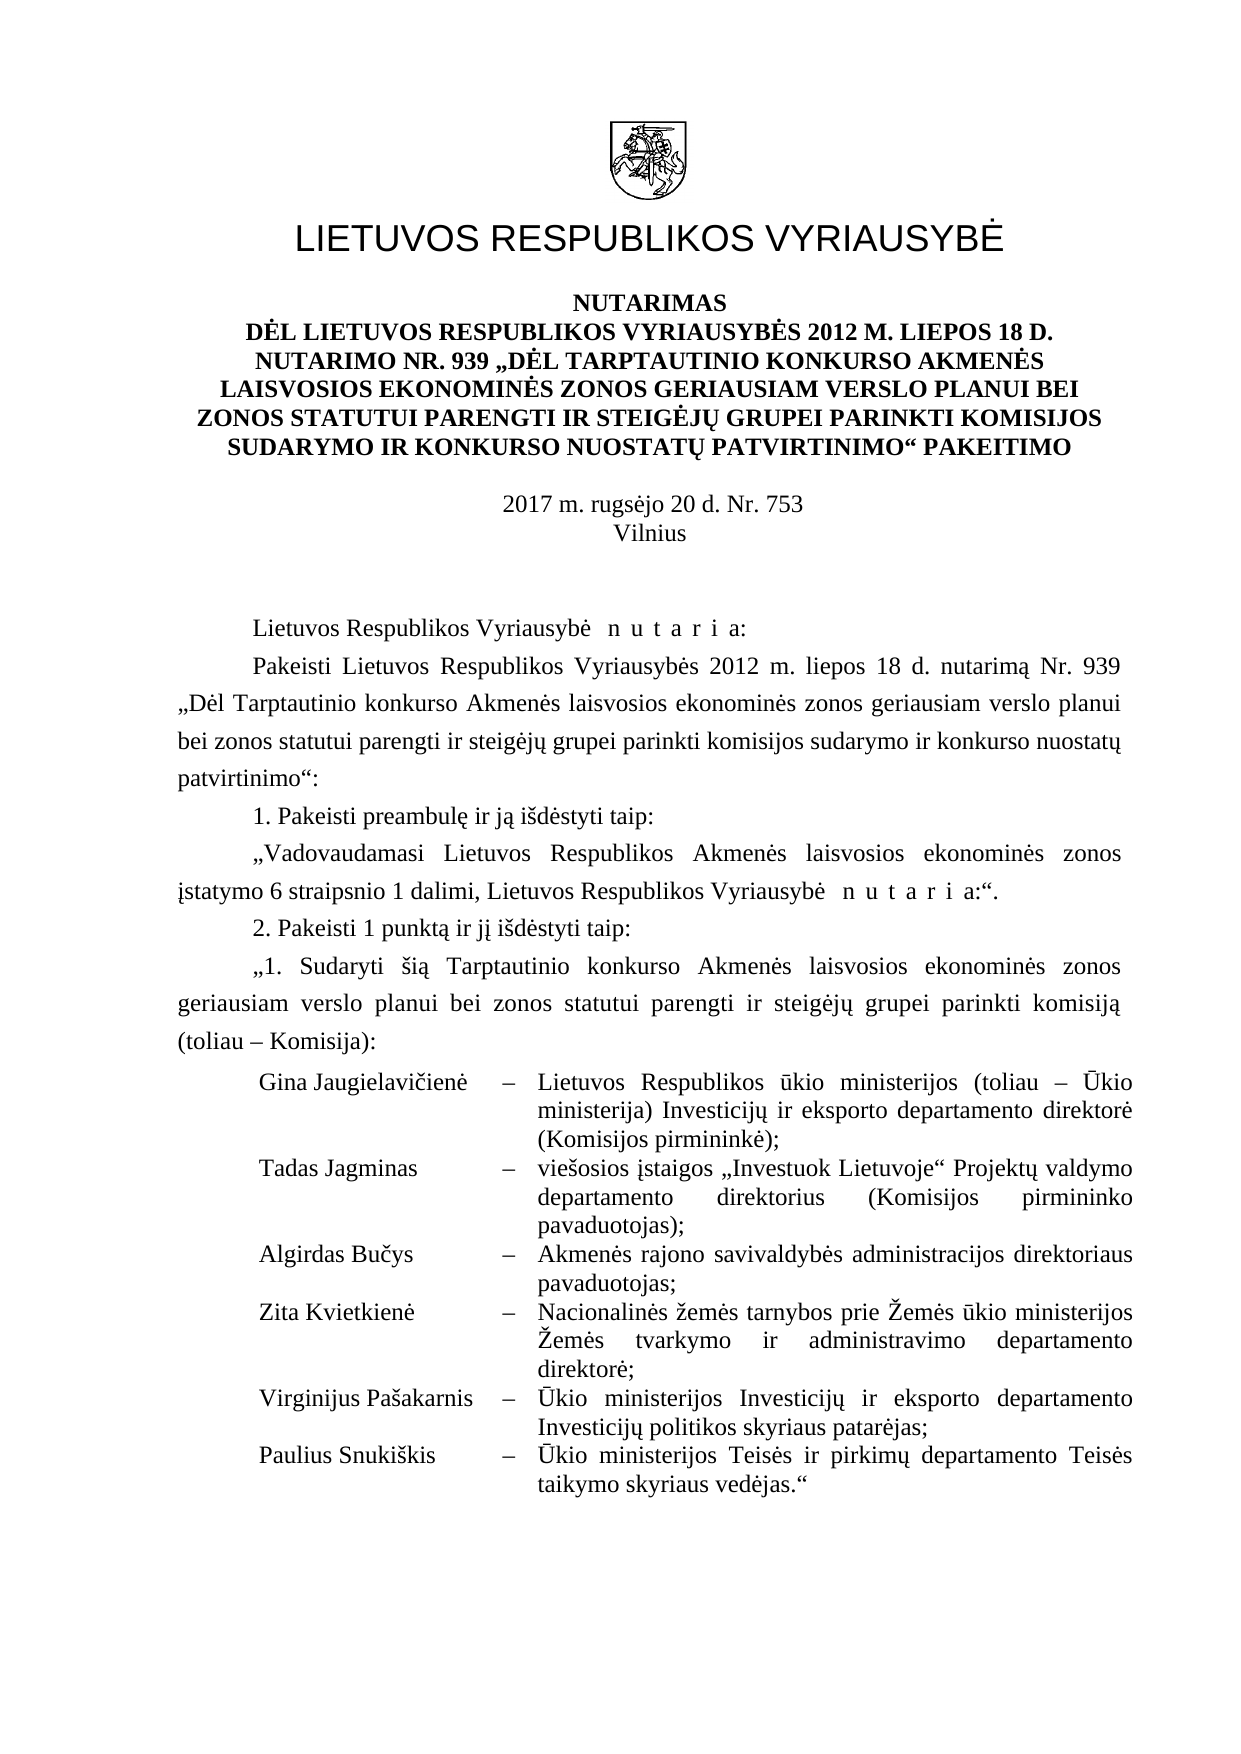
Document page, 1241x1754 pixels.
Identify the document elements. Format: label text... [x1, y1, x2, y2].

text „1. Sudaryti šią Tarptautinio konkurso Akmenės laisvosios ekonominės zonos geriausiam verslo planui bei zonos statutui parengti ir steigėjų grupei parinkti komisiją (toliau – Komisija): [177, 942, 1122, 1054]
text „Vadovaudamasi Lietuvos Respublikos Akmenės laisvosios ekonominės zonos įstatymo 6 straipsnio 1 dalimi, Lietuvos Respublikos Vyriausybė nutaria:“. [177, 829, 1122, 904]
table_cell Algirdas Bučys [248, 1239, 491, 1297]
table_header – [491, 1067, 526, 1153]
table_header Lietuvos Respublikos ūkio ministerijos (toliau – Ūkio ministerija) Investicijų ir eksporto departamento direktorė (Komisijos pirmininkė); [526, 1067, 1144, 1153]
table_cell viešosios įstaigos „Investuok Lietuvoje“ Projektų valdymo departamento direktorius (Komisijos pirmininko pavaduotojas); [526, 1153, 1144, 1239]
text DĖL LIETUVOS RESPUBLIKOS VYRIAUSYBĖS 2012 M. LIEPOS 18 D. NUTARIMO NR. 939 „DĖL TARPTAUTINIO KONKURSO AKMENĖS LAISVOSIOS EKONOMINĖS ZONOS GERIAUSIAM VERSLO PLANUI BEI ZONOS STATUTUI PARENGTI IR STEIGĖJŲ GRUPEI PARINKTI KOMISIJOS SUDARYMO IR KONKURSO NUOSTATŲ PATVIRTINIMO“ PAKEITIMO [177, 317, 1122, 461]
text 2017 m. rugsėjo 20 d. Nr. 753 [177, 489, 1122, 518]
table_cell – [491, 1440, 526, 1498]
table_cell – [491, 1383, 526, 1440]
text nutarimas [177, 288, 1122, 317]
table_cell Ūkio ministerijos Teisės ir pirkimų departamento Teisės taikymo skyriaus vedėjas.“ [526, 1440, 1144, 1498]
text Lietuvos Respublikos Vyriausybė nutaria: [177, 604, 1122, 642]
table_cell Tadas Jagminas [248, 1153, 491, 1239]
table_cell Akmenės rajono savivaldybės administracijos direktoriaus pavaduotojas; [526, 1239, 1144, 1297]
table_cell Ūkio ministerijos Investicijų ir eksporto departamento Investicijų politikos skyriaus patarėjas; [526, 1383, 1144, 1440]
text Pakeisti Lietuvos Respublikos Vyriausybės 2012 m. liepos 18 d. nutarimą Nr. 939 „Dėl Tarptautinio konkurso Akmenės laisvosios ekonominės zonos geriausiam verslo planui bei zonos statutui parengti ir steigėjų grupei parinkti komisijos sudarymo ir konkurso nuostatų patvirtinimo“: [177, 642, 1122, 792]
text 1. Pakeisti preambulę ir ją išdėstyti taip: [177, 792, 1122, 829]
table_cell Virginijus Pašakarnis [248, 1383, 491, 1440]
table_cell – [491, 1297, 526, 1383]
table_cell Zita Kvietkienė [248, 1297, 491, 1383]
table_cell – [491, 1239, 526, 1297]
text Lietuvos Respublikos Vyriausybė [177, 216, 1122, 259]
table_cell Paulius Snukiškis [248, 1440, 491, 1498]
table_header Gina Jaugielavičienė [248, 1067, 491, 1153]
table_cell Nacionalinės žemės tarnybos prie Žemės ūkio ministerijos Žemės tvarkymo ir administravimo departamento direktorė; [526, 1297, 1144, 1383]
text Vilnius [177, 518, 1122, 547]
table_cell – [491, 1153, 526, 1239]
text 2. Pakeisti 1 punktą ir jį išdėstyti taip: [177, 904, 1122, 942]
